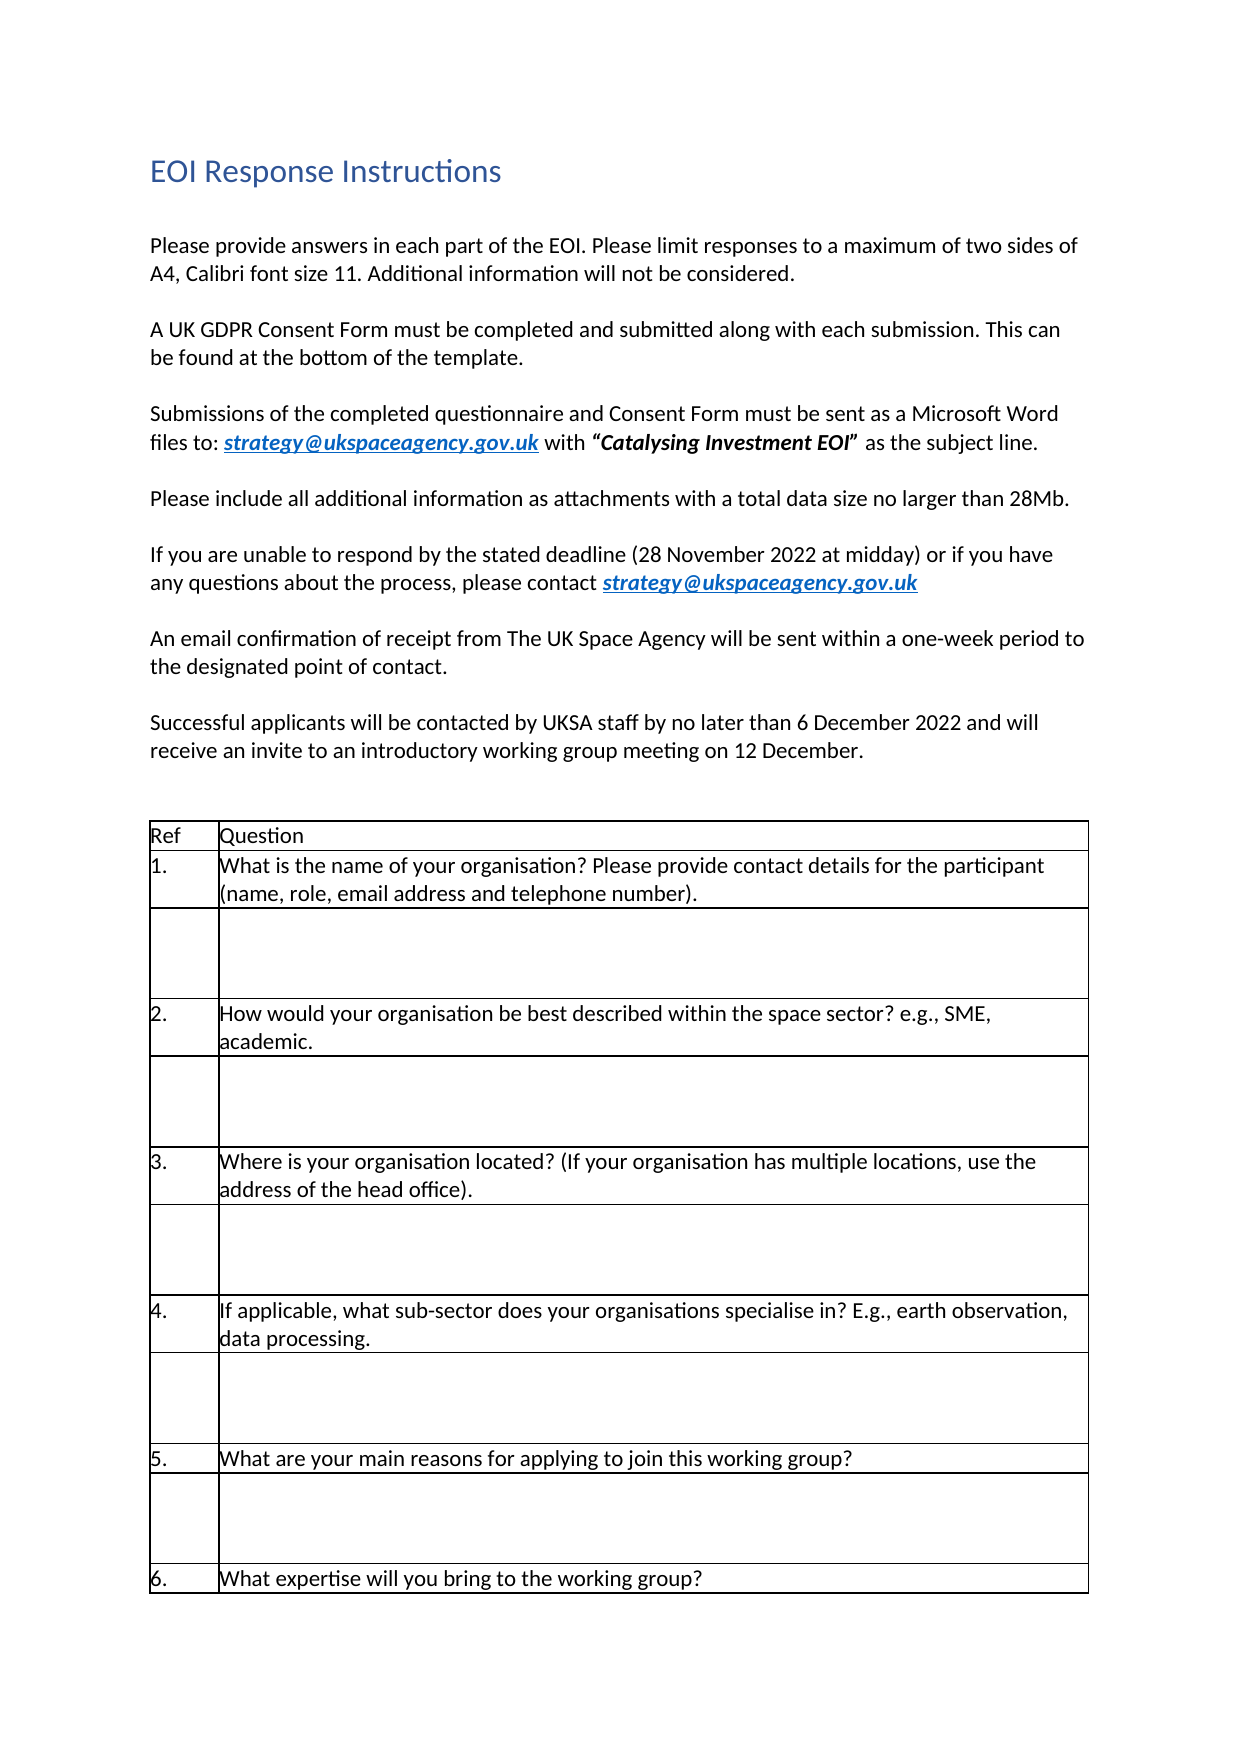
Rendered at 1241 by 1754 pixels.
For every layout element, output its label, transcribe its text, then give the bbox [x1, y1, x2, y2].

table_header Question [220, 822, 1088, 849]
text Successful applicants will be contacted by UKSA staff by no later than 6 December 2022 and will receive an invite to an introductory working group meeting on 12 December. [150, 708, 1090, 764]
table_cell If applicable, what sub-sector does your organisations specialise in? E.g., earth observation, data processing. [220, 1296, 1088, 1352]
table_cell 1. [151, 851, 218, 907]
table_cell [151, 909, 218, 998]
table_cell What is the name of your organisation? Please provide contact details for the participant (name, role, email address and telephone number). [220, 851, 1088, 907]
text A UK GDPR Consent Form must be completed and submitted along with each submission. This can be found at the bottom of the template. [150, 316, 1090, 372]
table_cell 3. [151, 1148, 218, 1203]
table_cell [220, 909, 1088, 998]
text Submissions of the completed questionnaire and Consent Form must be sent as a Microsoft Word files to: strategy@ukspaceagency.gov.uk with “Catalysing Investment EOI” as the subject line. [150, 399, 1090, 456]
table_cell [151, 1474, 218, 1563]
table_cell 5. [151, 1444, 218, 1472]
table_cell [151, 1353, 218, 1442]
table_cell [220, 1205, 1088, 1294]
text Please include all additional information as attachments with a total data size no larger than 28Mb. [150, 484, 1090, 512]
table_cell 2. [151, 999, 218, 1055]
table_cell What are your main reasons for applying to join this working group? [220, 1444, 1088, 1472]
text An email confirmation of receipt from The UK Space Agency will be sent within a one-week period to the designated point of contact. [150, 624, 1090, 680]
table_cell What expertise will you bring to the working group? [220, 1564, 1088, 1592]
text Please provide answers in each part of the EOI. Please limit responses to a maximum of two sides of A4, Calibri font size 11. Additional information will not be considered. [150, 231, 1090, 287]
table_header Ref [151, 822, 218, 849]
table_cell [151, 1205, 218, 1294]
table_cell [151, 1057, 218, 1146]
table_cell How would your organisation be best described within the space sector? e.g., SME, academic. [220, 999, 1088, 1055]
table_cell [220, 1057, 1088, 1146]
table_cell 4. [151, 1296, 218, 1352]
table_cell 6. [151, 1564, 218, 1592]
table_cell [220, 1353, 1088, 1442]
table_cell [220, 1474, 1088, 1563]
text If you are unable to respond by the stated deadline (28 November 2022 at midday) or if you have any questions about the process, please contact strategy@ukspaceagency.gov.uk [150, 540, 1090, 596]
text EOI Response Instructions [150, 150, 1090, 191]
table_cell Where is your organisation located? (If your organisation has multiple locations, use the address of the head office). [220, 1148, 1088, 1203]
